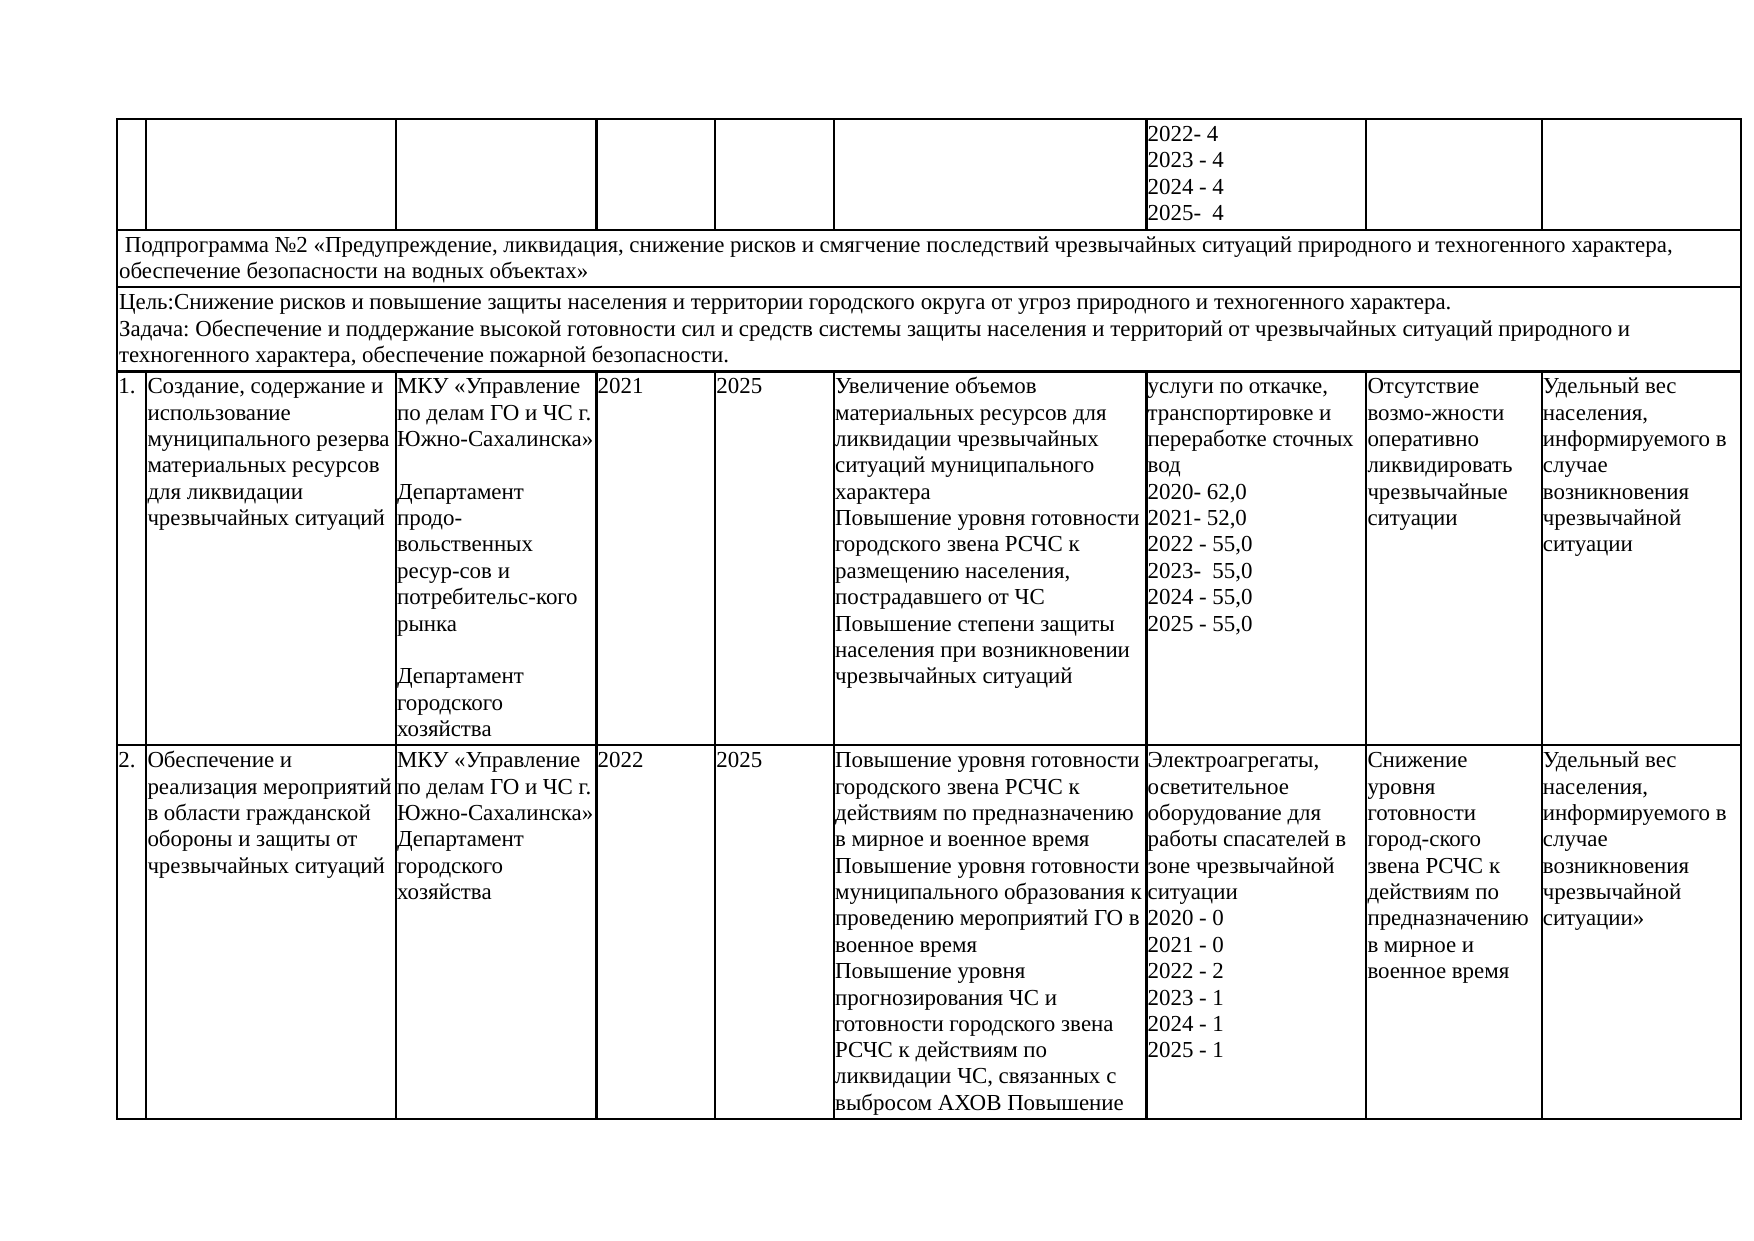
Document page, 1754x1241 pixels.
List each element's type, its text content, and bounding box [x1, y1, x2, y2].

table_cell 2022- 4 2023 - 4 2024 - 4 2025- 4 [1148, 120, 1365, 228]
table_cell [598, 120, 714, 228]
table_cell [835, 120, 1145, 228]
table_cell Отсутствие возмо-жности оперативно ликвидировать чрезвычайные ситуации [1367, 373, 1541, 744]
table_cell Электроагрегаты, осветительное оборудование для работы спасателей в зоне чрезвычайной ситуации 2020 - 0 2021 - 0 2022 - 2 2023 - 1 2024 - 1 2025 - 1 [1148, 746, 1365, 1118]
table_cell МКУ «Управление по делам ГО и ЧС г. Южно-Сахалинска» Департамент городского хозяйства [397, 746, 595, 1118]
table_cell 2022 [598, 746, 714, 1118]
table_cell Цель:Снижение рисков и повышение защиты населения и территории городского округа от угроз природного и техногенного характера. Задача: Обеспечение и поддержание высокой готовности сил и средств системы защиты населения и территорий от чрезвычайных ситуаций природного и техногенного характера, обеспечение пожарной безопасности. [118, 288, 1740, 370]
table_cell Снижение уровня готовности город-ского звена РСЧС к действиям по предназначению в мирное и военное время [1367, 746, 1541, 1118]
table_cell Удельный вес населения, информируемого в случае возникновения чрезвычайной ситуации [1543, 373, 1740, 744]
table_cell 2025 [716, 373, 833, 744]
table_cell [716, 120, 833, 228]
table_cell 2025 [716, 746, 833, 1118]
table_cell Увеличение объемов материальных ресурсов для ликвидации чрезвычайных ситуаций муниципального характера Повышение уровня готовности городского звена РСЧС к размещению населения, пострадавшего от ЧС Повышение степени защиты населения при возникновении чрезвычайных ситуаций [835, 373, 1145, 744]
table_cell Удельный вес населения, информируемого в случае возникновения чрезвычайной ситуации» [1543, 746, 1740, 1118]
table_cell Создание, содержание и использование муниципального резерва материальных ресурсов для ликвидации чрезвычайных ситуаций [147, 373, 395, 744]
table_cell 2. [118, 746, 145, 1118]
table_cell услуги по откачке, транспортировке и переработке сточных вод 2020- 62,0 2021- 52,0 2022 - 55,0 2023- 55,0 2024 - 55,0 2025 - 55,0 [1148, 373, 1365, 744]
table_cell [118, 120, 145, 228]
table_cell [397, 120, 595, 228]
table_cell Обеспечение и реализация мероприятий в области гражданской обороны и защиты от чрезвычайных ситуаций [147, 746, 395, 1118]
table_cell [147, 120, 395, 228]
table_cell 1. [118, 373, 145, 744]
table_cell 2021 [598, 373, 714, 744]
table_cell Повышение уровня готовности городского звена РСЧС к действиям по предназначению в мирное и военное время Повышение уровня готовности муниципального образования к проведению мероприятий ГО в военное время Повышение уровня прогнозирования ЧС и готовности городского звена РСЧС к действиям по ликвидации ЧС, связанных с выбросом АХОВ Повышение [835, 746, 1145, 1118]
table_cell [1543, 120, 1740, 228]
table_cell Подпрограмма №2 «Предупреждение, ликвидация, снижение рисков и смягчение последствий чрезвычайных ситуаций природного и техногенного характера, обеспечение безопасности на водных объектах» [118, 231, 1740, 286]
table_cell [1367, 120, 1541, 228]
table_cell МКУ «Управление по делам ГО и ЧС г. Южно-Сахалинска» Департамент продо-вольственных ресур-сов и потребительс-кого рынка Департамент городского хозяйства [397, 373, 595, 744]
